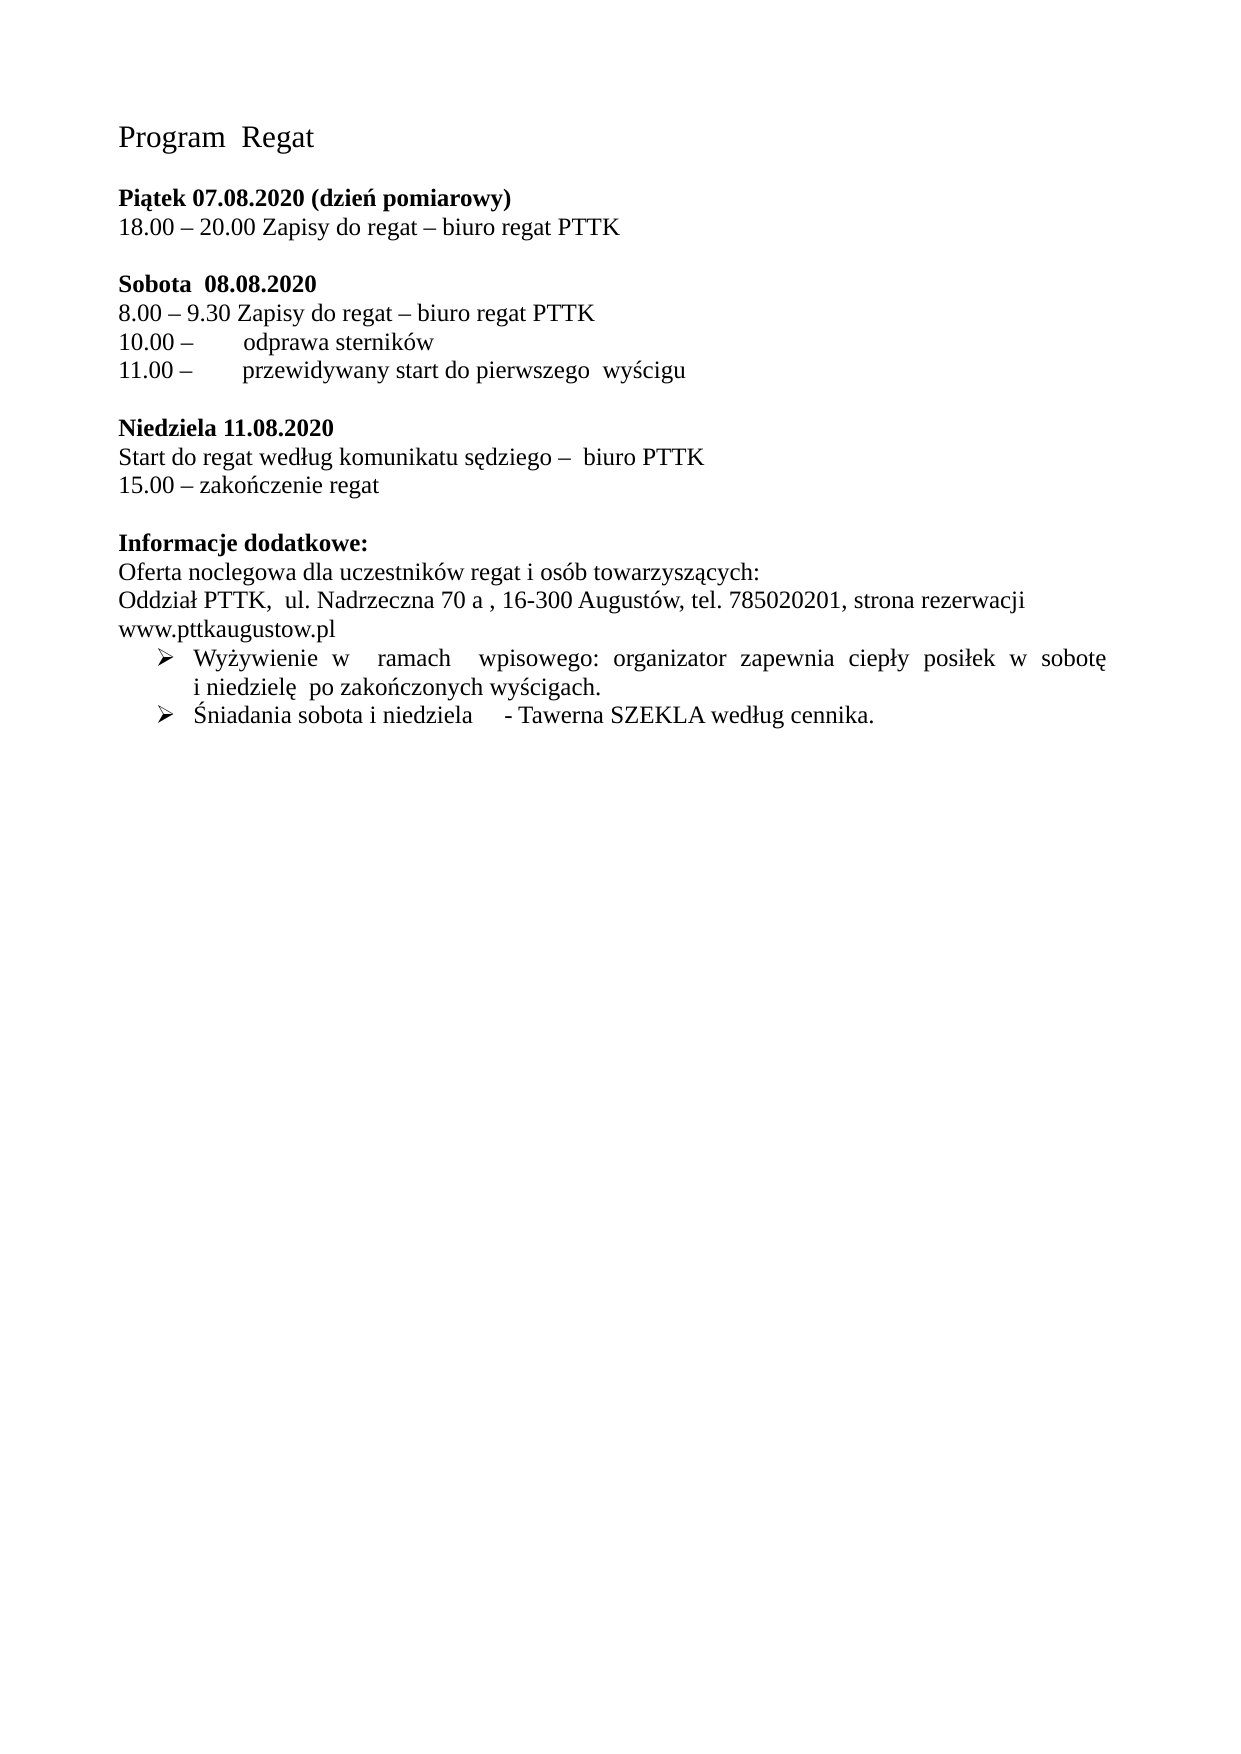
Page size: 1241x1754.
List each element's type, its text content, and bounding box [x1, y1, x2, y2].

text 11.00 – przewidywany start do pierwszego wyścigu [118, 355, 1122, 384]
text 15.00 – zakończenie regat [118, 470, 1122, 499]
text Program Regat [118, 118, 1122, 154]
text Oferta noclegowa dla uczestników regat i osób towarzyszących: [118, 557, 1122, 585]
text 10.00 – odprawa sterników [118, 327, 1122, 355]
text Niedziela 11.08.2020 [118, 413, 1122, 442]
text Informacje dodatkowe: [118, 528, 1122, 557]
text Sobota 08.08.2020 [118, 269, 1122, 298]
text Oddział PTTK, ul. Nadrzeczna 70 a , 16-300 Augustów, tel. 785020201, strona rezerwacji www.pttkaugustow.pl [118, 585, 1122, 643]
text Piątek 07.08.2020 (dzień pomiarowy) [118, 183, 1122, 212]
text Start do regat według komunikatu sędziego – biuro PTTK [118, 442, 1122, 470]
text 18.00 – 20.00 Zapisy do regat – biuro regat PTTK [118, 212, 1122, 240]
list Wyżywienie w ramach wpisowego: organizator zapewnia ciepły posiłek w sobotę i niedzielę po zakończonych wyścigach. [156, 643, 1122, 700]
list Śniadania sobota i niedziela - Tawerna SZEKLA według cennika. [156, 700, 1122, 729]
text 8.00 – 9.30 Zapisy do regat – biuro regat PTTK [118, 298, 1122, 327]
